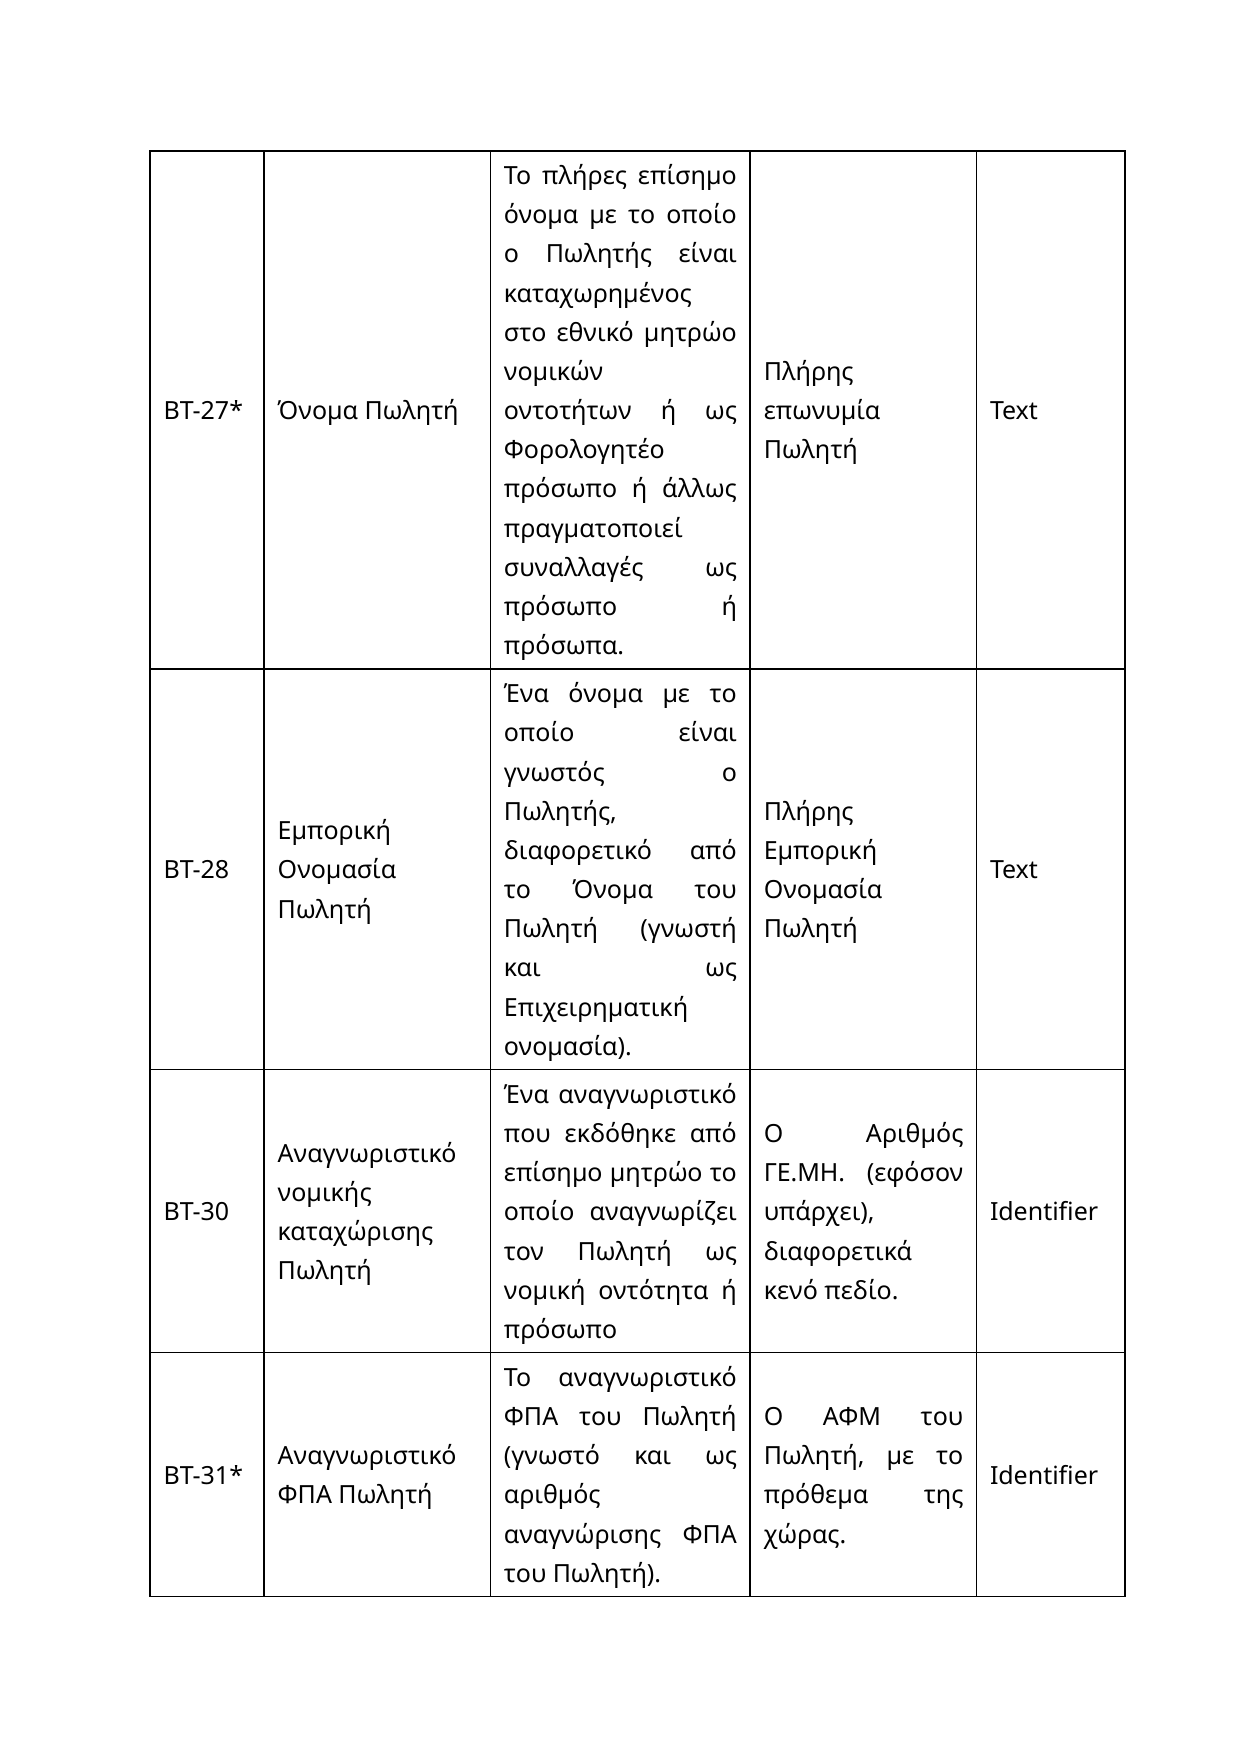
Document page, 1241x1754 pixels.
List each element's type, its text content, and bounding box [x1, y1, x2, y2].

table_cell Αναγνωριστικό ΦΠΑ Πωλητή [265, 1353, 490, 1596]
table_cell Text [977, 152, 1124, 668]
table_cell Ένα όνομα με το οποίο είναι γνωστός ο Πωλητής, διαφορετικό από το Όνομα του Πωλητή (γνωστή και ως Επιχειρηματική ονομασία). [491, 670, 749, 1069]
table_cell Το αναγνωριστικό ΦΠΑ του Πωλητή (γνωστό και ως αριθμός αναγνώρισης ΦΠΑ του Πωλητή). [491, 1353, 749, 1596]
table_cell Ο ΑΦΜ του Πωλητή, με το πρόθεμα της χώρας. [751, 1353, 976, 1596]
table_cell ΒΤ-28 [151, 670, 263, 1069]
table_cell Πλήρης επωνυμία Πωλητή [751, 152, 976, 668]
table_cell ΒΤ-31* [151, 1353, 263, 1596]
table_cell BT-30 [151, 1070, 263, 1352]
table_cell Πλήρης Εμπορική Ονομασία Πωλητή [751, 670, 976, 1069]
table_cell Ένα αναγνωριστικό που εκδόθηκε από επίσημο μητρώο το οποίο αναγνωρίζει τον Πωλητή ως νομική οντότητα ή πρόσωπο [491, 1070, 749, 1352]
table_cell Identifier [977, 1070, 1124, 1352]
table_cell Το πλήρες επίσημο όνομα με το οποίο ο Πωλητής είναι καταχωρημένος στο εθνικό μητρώο νομικών οντοτήτων ή ως Φορολογητέο πρόσωπο ή άλλως πραγματοποιεί συναλλαγές ως πρόσωπο ή πρόσωπα. [491, 152, 749, 668]
table_cell Αναγνωριστικό νομικής καταχώρισης Πωλητή [265, 1070, 490, 1352]
table_cell Όνομα Πωλητή [265, 152, 490, 668]
table_cell Text [977, 670, 1124, 1069]
table_cell ΒΤ-27* [151, 152, 263, 668]
table_cell Identifier [977, 1353, 1124, 1596]
table_cell Ο Αριθμός ΓΕ.ΜΗ. (εφόσον υπάρχει), διαφορετικά κενό πεδίο. [751, 1070, 976, 1352]
table_cell Εμπορική Ονομασία Πωλητή [265, 670, 490, 1069]
